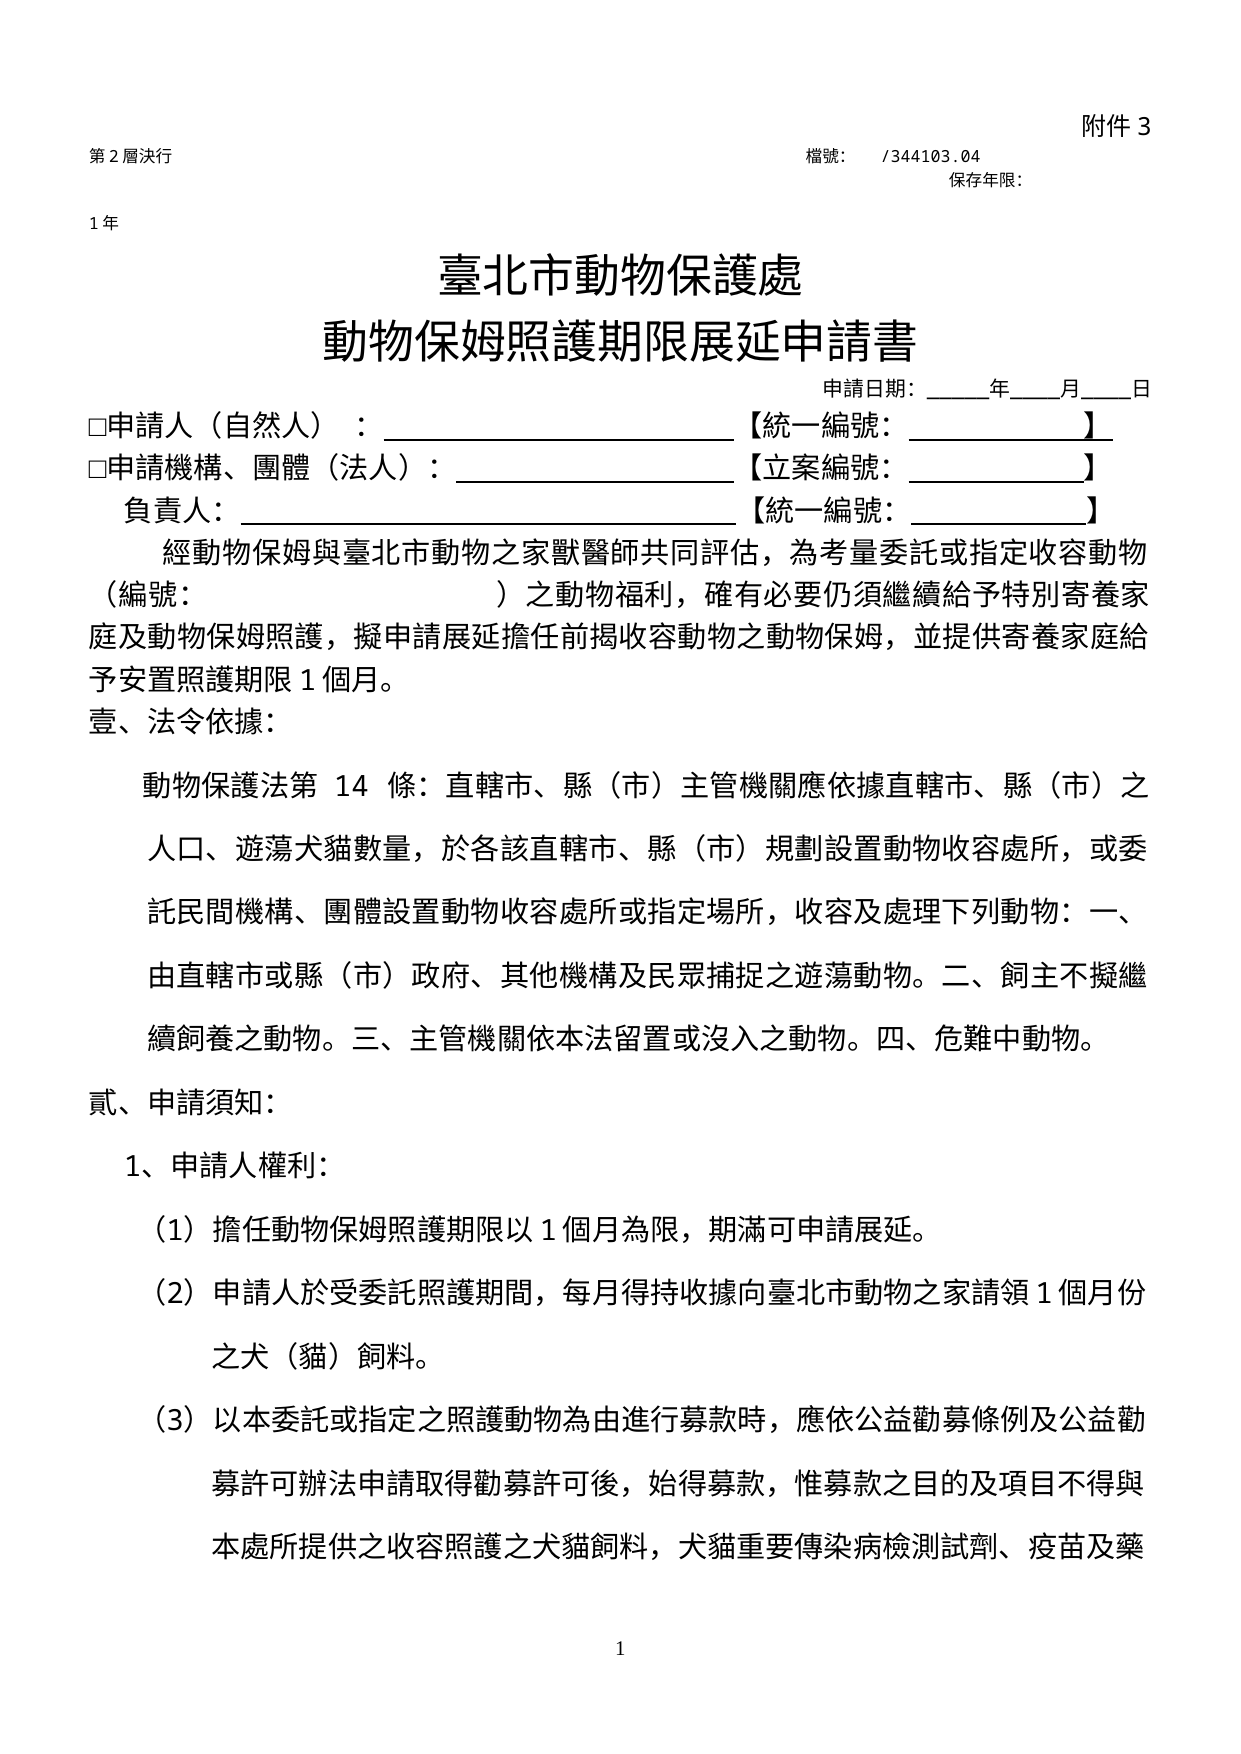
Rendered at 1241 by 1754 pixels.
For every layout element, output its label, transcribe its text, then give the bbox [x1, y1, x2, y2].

text （3）以本委託或指定之照護動物為由進行募款時，應依公益勸募條例及公益勸募許可辦法申請取得勸募許可後，始得募款，惟募款之目的及項目不得與本處所提供之收容照護之犬貓飼料，犬貓重要傳染病檢測試劑、疫苗及藥 [137, 1397, 1152, 1566]
text 附件3 [89, 106, 1152, 143]
text 1、申請人權利： [89, 1143, 1152, 1185]
text 保存年限：1年 [89, 167, 1018, 239]
text 第2層決行 檔號： /344103.04 [89, 143, 1018, 167]
text 壹、法令依據： [89, 699, 1152, 741]
text 動物保姆照護期限展延申請書 [89, 306, 1152, 372]
text 動物保護法第 14 條：直轄市、縣（市）主管機關應依據直轄市、縣（市）之人口、遊蕩犬貓數量，於各該直轄市、縣（市）規劃設置動物收容處所，或委託民間機構、團體設置動物收容處所或指定場所，收容及處理下列動物：一、由直轄市或縣（市）政府、其他機構及民眾捕捉之遊蕩動物。二、飼主不擬繼續飼養之動物。三、主管機關依本法留置或沒入之動物。四、危難中動物。 [142, 762, 1152, 1058]
text □申請人（自然人） ： 【統一編號： 】 [89, 402, 1153, 445]
text 臺北市動物保護處 [89, 239, 1152, 306]
text （1）擔任動物保姆照護期限以1個月為限，期滿可申請展延。 [89, 1206, 1152, 1249]
text □申請機構、團體（法人）： 【立案編號： 】 [89, 445, 1153, 487]
text 負責人： 【統一編號： 】 [89, 487, 1152, 529]
text 申請日期：_____年____月____日 [89, 372, 1152, 402]
text 經動物保姆與臺北市動物之家獸醫師共同評估，為考量委託或指定收容動物（編號： ）之動物福利，確有必要仍須繼續給予特別寄養家庭及動物保姆照護，擬申請展延擔任前揭收容動物之動物保姆，並提供寄養家庭給予安置照護期限1個月。 [89, 529, 1152, 699]
text 貳、申請須知： [89, 1079, 1152, 1122]
text （2）申請人於受委託照護期間，每月得持收據向臺北市動物之家請領1個月份之犬（貓）飼料。 [137, 1270, 1152, 1376]
